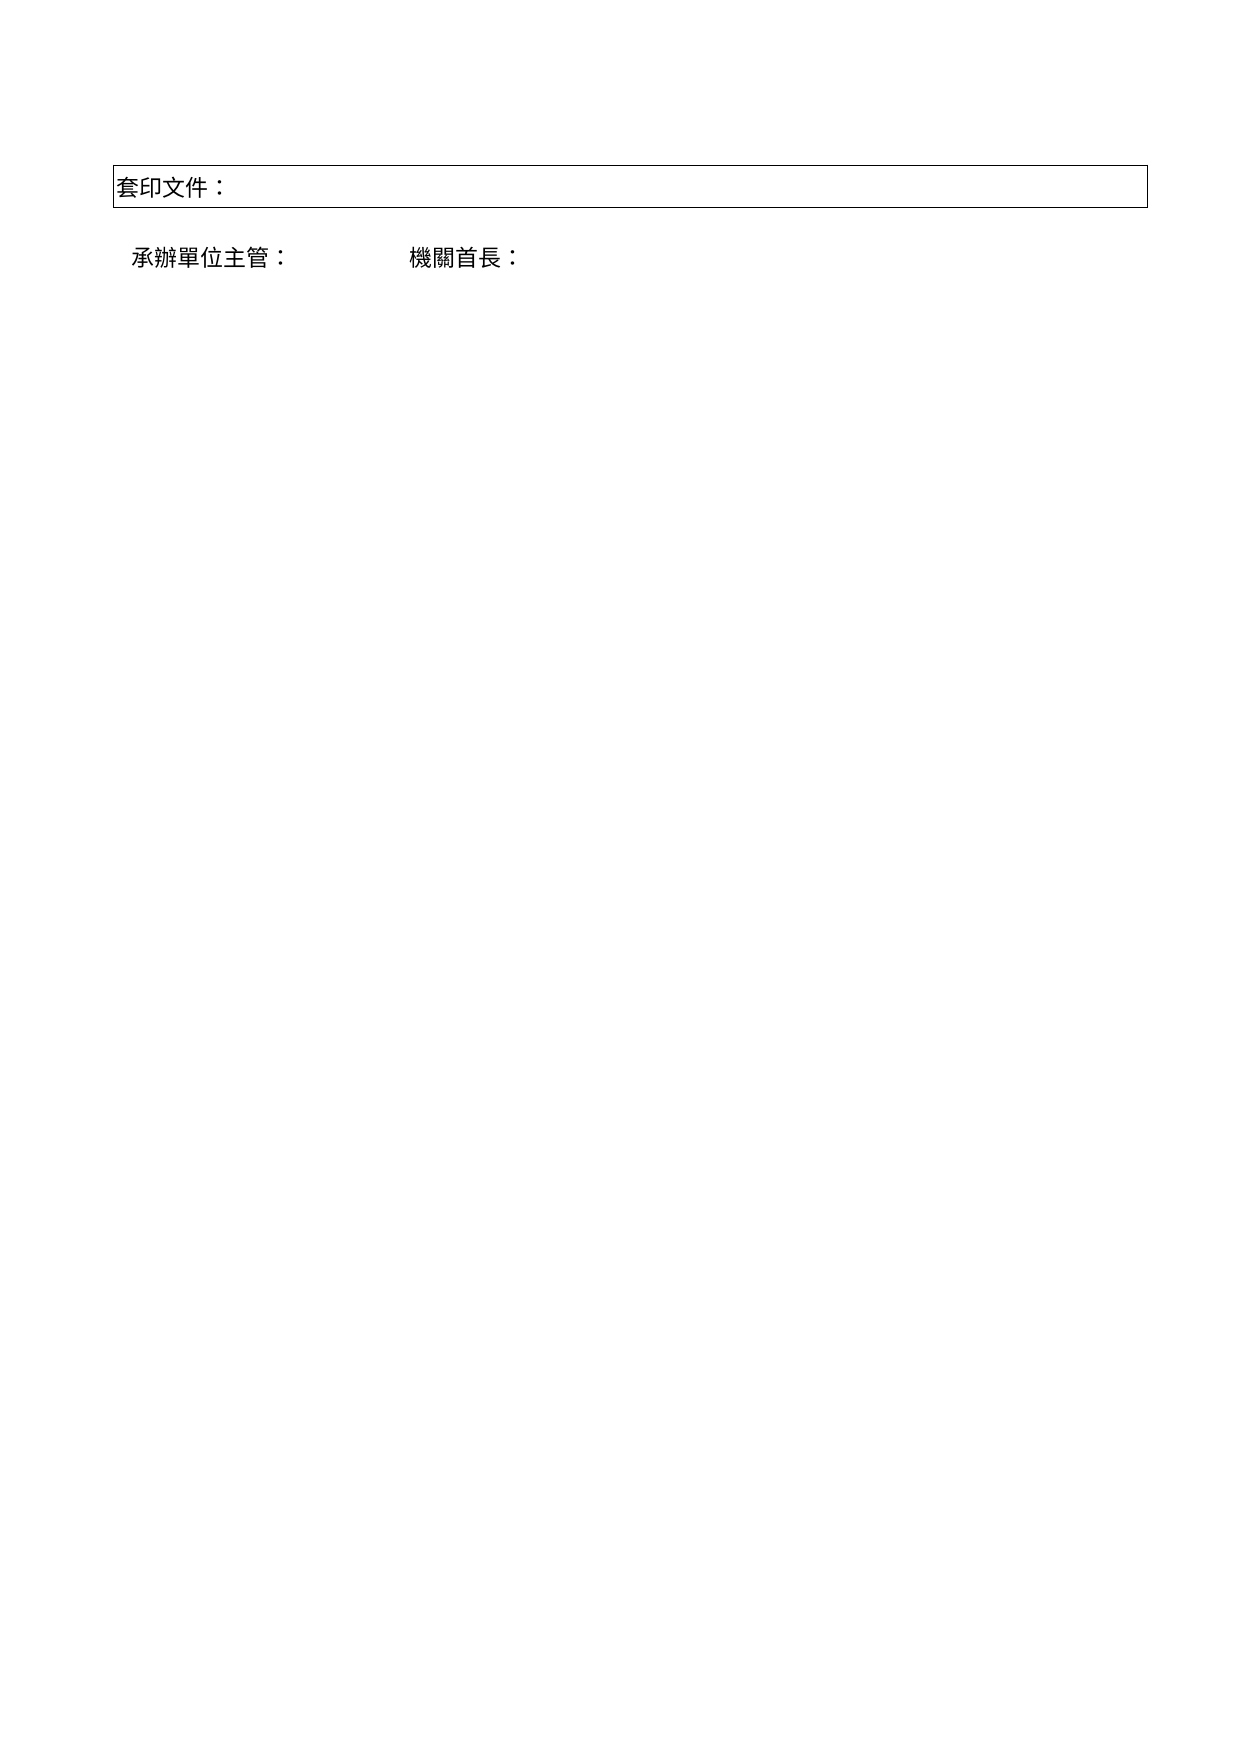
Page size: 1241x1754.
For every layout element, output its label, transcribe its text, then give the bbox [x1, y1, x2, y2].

table_cell 套印文件： [114, 166, 1147, 207]
text 承辦單位主管： 機關首長： [131, 239, 1053, 273]
